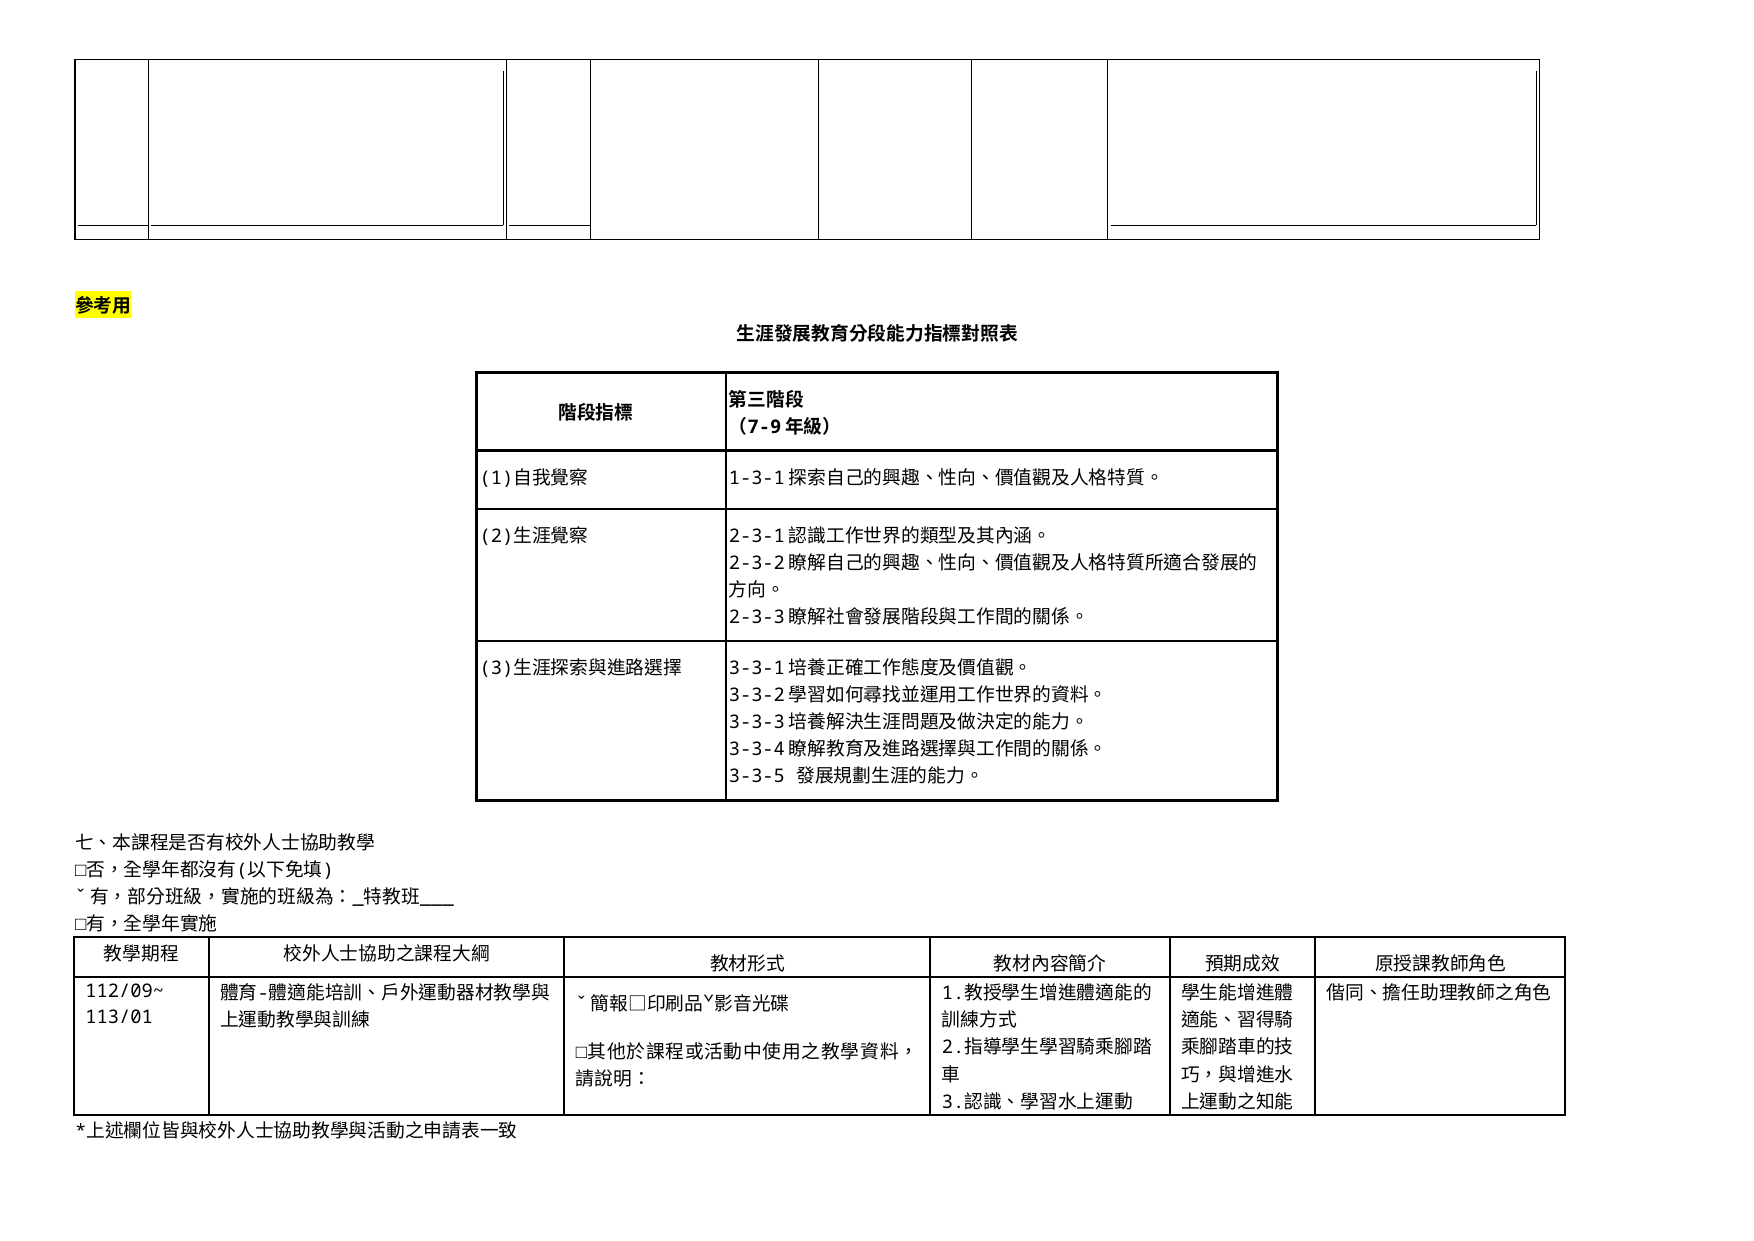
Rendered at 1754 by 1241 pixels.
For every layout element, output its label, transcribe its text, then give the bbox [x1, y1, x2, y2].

table_cell [507, 60, 590, 239]
table_header 階段指標 [478, 374, 725, 449]
table_header 原授課教師角色 [1316, 938, 1564, 976]
table_cell [591, 60, 818, 239]
table_cell [819, 60, 971, 239]
table_cell ˇ簡報□印刷品ˇ影音光碟 □其他於課程或活動中使用之教學資料，請說明： [565, 978, 929, 1114]
text *上述欄位皆與校外人士協助教學與活動之申請表一致 [75, 1116, 1679, 1143]
table_header 教材內容簡介 [931, 938, 1169, 976]
table_cell 1-3-1探索自己的興趣、性向、價值觀及人格特質。 [727, 452, 1276, 508]
text □有，全學年實施 [75, 909, 1679, 936]
table_cell 112/09~ 113/01 [75, 978, 208, 1114]
table_cell (1)自我覺察 [478, 452, 725, 508]
text □否，全學年都沒有(以下免填) [75, 854, 1679, 882]
table_cell [149, 60, 506, 239]
text 生涯發展教育分段能力指標對照表 [75, 318, 1679, 345]
table_cell (2)生涯覺察 [478, 510, 725, 640]
text ˇ有，部分班級，實施的班級為：_特教班___ [75, 882, 1679, 909]
table_header 校外人士協助之課程大綱 [210, 938, 563, 976]
table_cell 學生能增進體適能、習得騎乘腳踏車的技巧，與增進水上運動之知能 [1171, 978, 1314, 1114]
table_cell 體育-體適能培訓、戶外運動器材教學與上運動教學與訓練 [210, 978, 563, 1114]
text 七、本課程是否有校外人士協助教學 [75, 827, 1679, 854]
table_cell [76, 60, 148, 239]
table_header 第三階段 （7-9年級） [727, 374, 1276, 449]
table_cell 1.教授學生增進體適能的訓練方式 2.指導學生學習騎乘腳踏車 3.認識、學習水上運動 [931, 978, 1169, 1114]
table_cell [972, 60, 1107, 239]
table_cell 偕同、擔任助理教師之角色 [1316, 978, 1564, 1114]
text 參考用 [75, 291, 1679, 318]
table_header 預期成效 [1171, 938, 1314, 976]
table_cell [1108, 60, 1539, 239]
table_header 教材形式 [565, 938, 929, 976]
table_cell (3)生涯探索與進路選擇 [478, 642, 725, 799]
table_header 教學期程 [75, 938, 208, 976]
table_cell 2-3-1認識工作世界的類型及其內涵。 2-3-2瞭解自己的興趣、性向、價值觀及人格特質所適合發展的方向。 2-3-3瞭解社會發展階段與工作間的關係。 [727, 510, 1276, 640]
table_cell 3-3-1培養正確工作態度及價值觀。 3-3-2學習如何尋找並運用工作世界的資料。 3-3-3培養解決生涯問題及做決定的能力。 3-3-4瞭解教育及進路選擇與工作間的關係。 3-3-5 發展規劃生涯的能力。 [727, 642, 1276, 799]
